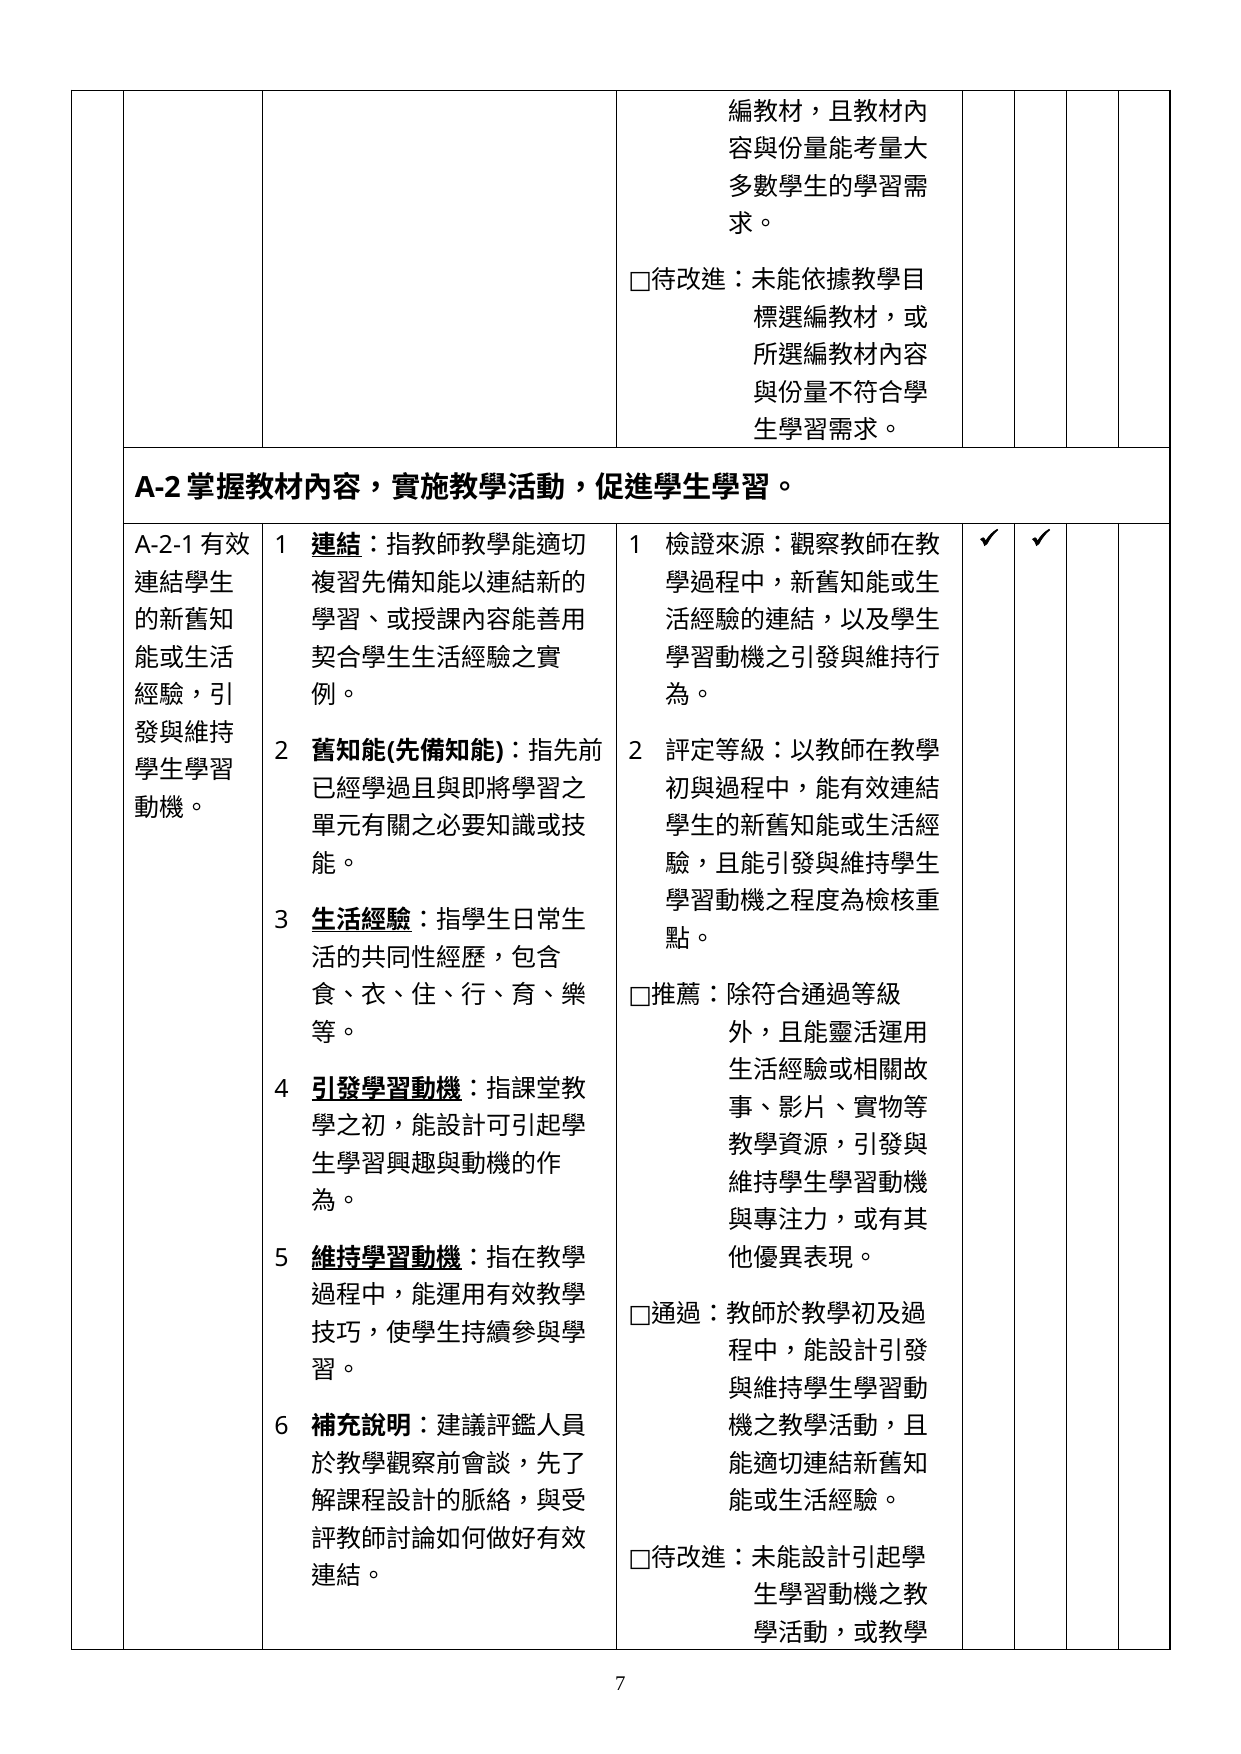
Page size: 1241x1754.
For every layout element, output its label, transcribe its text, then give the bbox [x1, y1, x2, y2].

table_cell [1119, 524, 1169, 1649]
table_cell [1067, 91, 1118, 447]
table_cell  [1015, 524, 1066, 1649]
table_cell [1015, 91, 1066, 447]
table_cell [1067, 524, 1118, 1649]
table_cell [124, 91, 262, 447]
table_cell [263, 91, 616, 447]
table_cell [963, 91, 1014, 447]
table_cell [1119, 91, 1169, 447]
table_cell  [963, 524, 1014, 1649]
table_cell A-2-1有效連結學生的新舊知能或生活經驗，引發與維持學生學習動機。 [124, 524, 262, 1649]
table_cell [72, 91, 123, 1649]
table_cell A-2掌握教材內容，實施教學活動，促進學生學習。 [124, 448, 1169, 523]
table_cell 檢證來源：觀察教師在教學過程中，新舊知能或生活經驗的連結，以及學生學習動機之引發與維持行為。 評定等級：以教師在教學初與過程中，能有效連結學生的新舊知能或生活經驗，且能引發與維持學生學習動機之程度為檢核重點。 □推薦：除符合通過等級外，且能靈活運用生活經驗或相關故事、影片、實物等教學資源，引發與維持學生學習動機與專注力，或有其他優異表現。 □通過：教師於教學初及過程中，能設計引發與維持學生學習動機之教學活動，且能適切連結新舊知能或生活經驗。 □待改進：未能設計引起學生學習動機之教學活動，或教學 [617, 524, 962, 1649]
table_cell 編教材，且教材內容與份量能考量大多數學生的學習需求。 □待改進：未能依據教學目標選編教材，或所選編教材內容與份量不符合學生學習需求。 [617, 91, 962, 447]
table_cell 連結：指教師教學能適切複習先備知能以連結新的學習、或授課內容能善用契合學生生活經驗之實例。 舊知能(先備知能)：指先前已經學過且與即將學習之單元有關之必要知識或技能。 生活經驗：指學生日常生活的共同性經歷，包含食、衣、住、行、育、樂等。 引發學習動機：指課堂教學之初，能設計可引起學生學習興趣與動機的作為。 維持學習動機：指在教學過程中，能運用有效教學技巧，使學生持續參與學習。 補充說明：建議評鑑人員於教學觀察前會談，先了解課程設計的脈絡，與受評教師討論如何做好有效連結。 [263, 524, 616, 1649]
